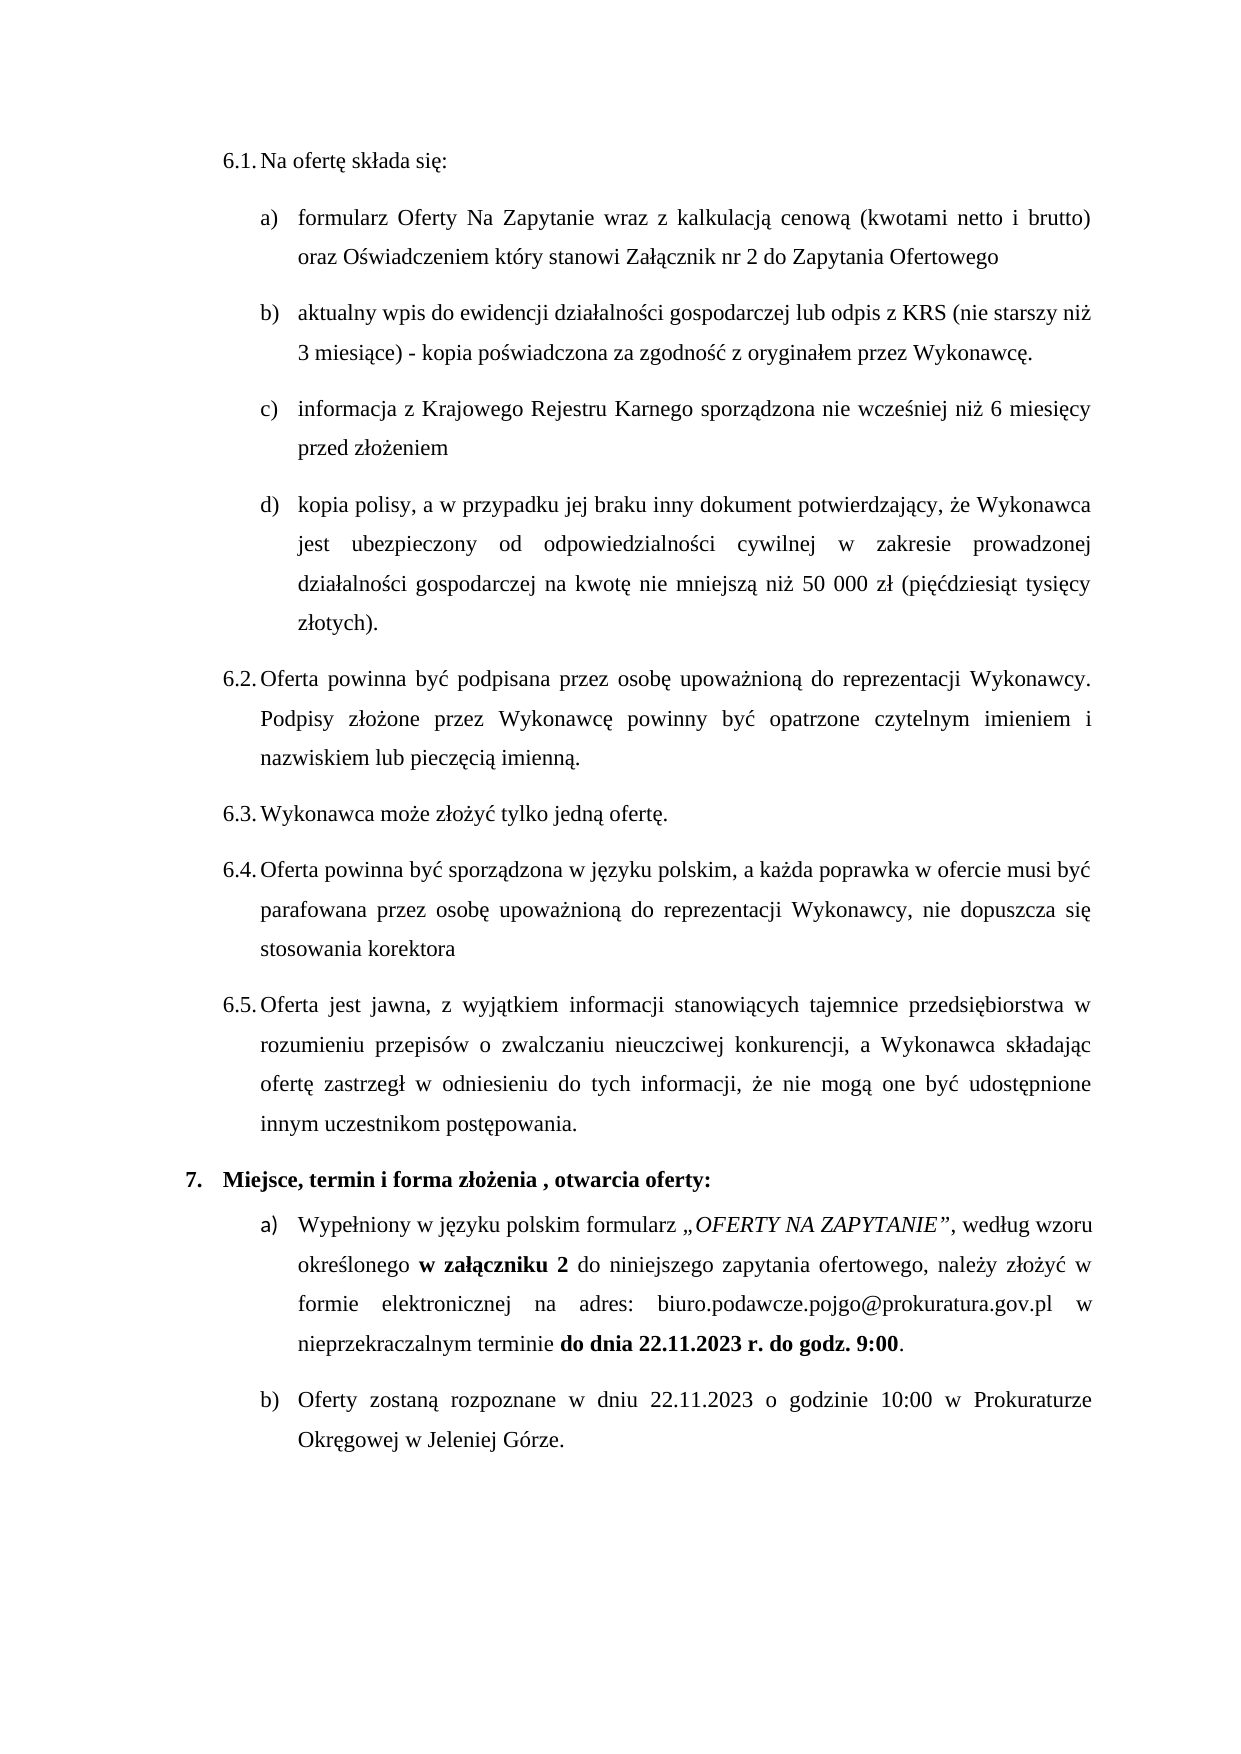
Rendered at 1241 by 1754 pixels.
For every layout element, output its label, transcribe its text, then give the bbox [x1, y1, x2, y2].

list aktualny wpis do ewidencji działalności gospodarczej lub odpis z KRS (nie starszy niż 3 miesiące) - kopia poświadczona za zgodność z oryginałem przez Wykonawcę. [260, 299, 1093, 365]
list Na ofertę składa się: [223, 148, 1093, 174]
list Oferta powinna być podpisana przez osobę upoważnioną do reprezentacji Wykonawcy. Podpisy złożone przez Wykonawcę powinny być opatrzone czytelnym imieniem i nazwiskiem lub pieczęcią imienną. [223, 665, 1093, 771]
list formularz Oferty Na Zapytanie wraz z kalkulacją cenową (kwotami netto i brutto) oraz Oświadczeniem który stanowi Załącznik nr 2 do Zapytania Ofertowego [260, 204, 1093, 269]
list Oferta jest jawna, z wyjątkiem informacji stanowiących tajemnice przedsiębiorstwa w rozumieniu przepisów o zwalczaniu nieuczciwej konkurencji, a Wykonawca składając ofertę zastrzegł w odniesieniu do tych informacji, że nie mogą one być udostępnione innym uczestnikom postępowania. [223, 992, 1093, 1136]
list Wypełniony w języku polskim formularz „OFERTY NA ZAPYTANIE”, według wzoru określonego w załączniku 2 do niniejszego zapytania ofertowego, należy złożyć w formie elektronicznej na adres: biuro.podawcze.pojgo@prokuratura.gov.pl w nieprzekraczalnym terminie do dnia 22.11.2023 r. do godz. 9:00. [260, 1210, 1093, 1356]
list kopia polisy, a w przypadku jej braku inny dokument potwierdzający, że Wykonawca jest ubezpieczony od odpowiedzialności cywilnej w zakresie prowadzonej działalności gospodarczej na kwotę nie mniejszą niż 50 000 zł (pięćdziesiąt tysięcy złotych). [260, 491, 1093, 635]
list Oferta powinna być sporządzona w języku polskim, a każda poprawka w ofercie musi być parafowana przez osobę upoważnioną do reprezentacji Wykonawcy, nie dopuszcza się stosowania korektora [223, 856, 1093, 962]
list informacja z Krajowego Rejestru Karnego sporządzona nie wcześniej niż 6 miesięcy przed złożeniem [260, 395, 1093, 461]
list Wykonawca może złożyć tylko jedną ofertę. [223, 800, 1093, 827]
list Miejsce, termin i forma złożenia , otwarcia oferty: [185, 1166, 1093, 1192]
list Oferty zostaną rozpoznane w dniu 22.11.2023 o godzinie 10:00 w Prokuraturze Okręgowej w Jeleniej Górze. [260, 1386, 1093, 1452]
